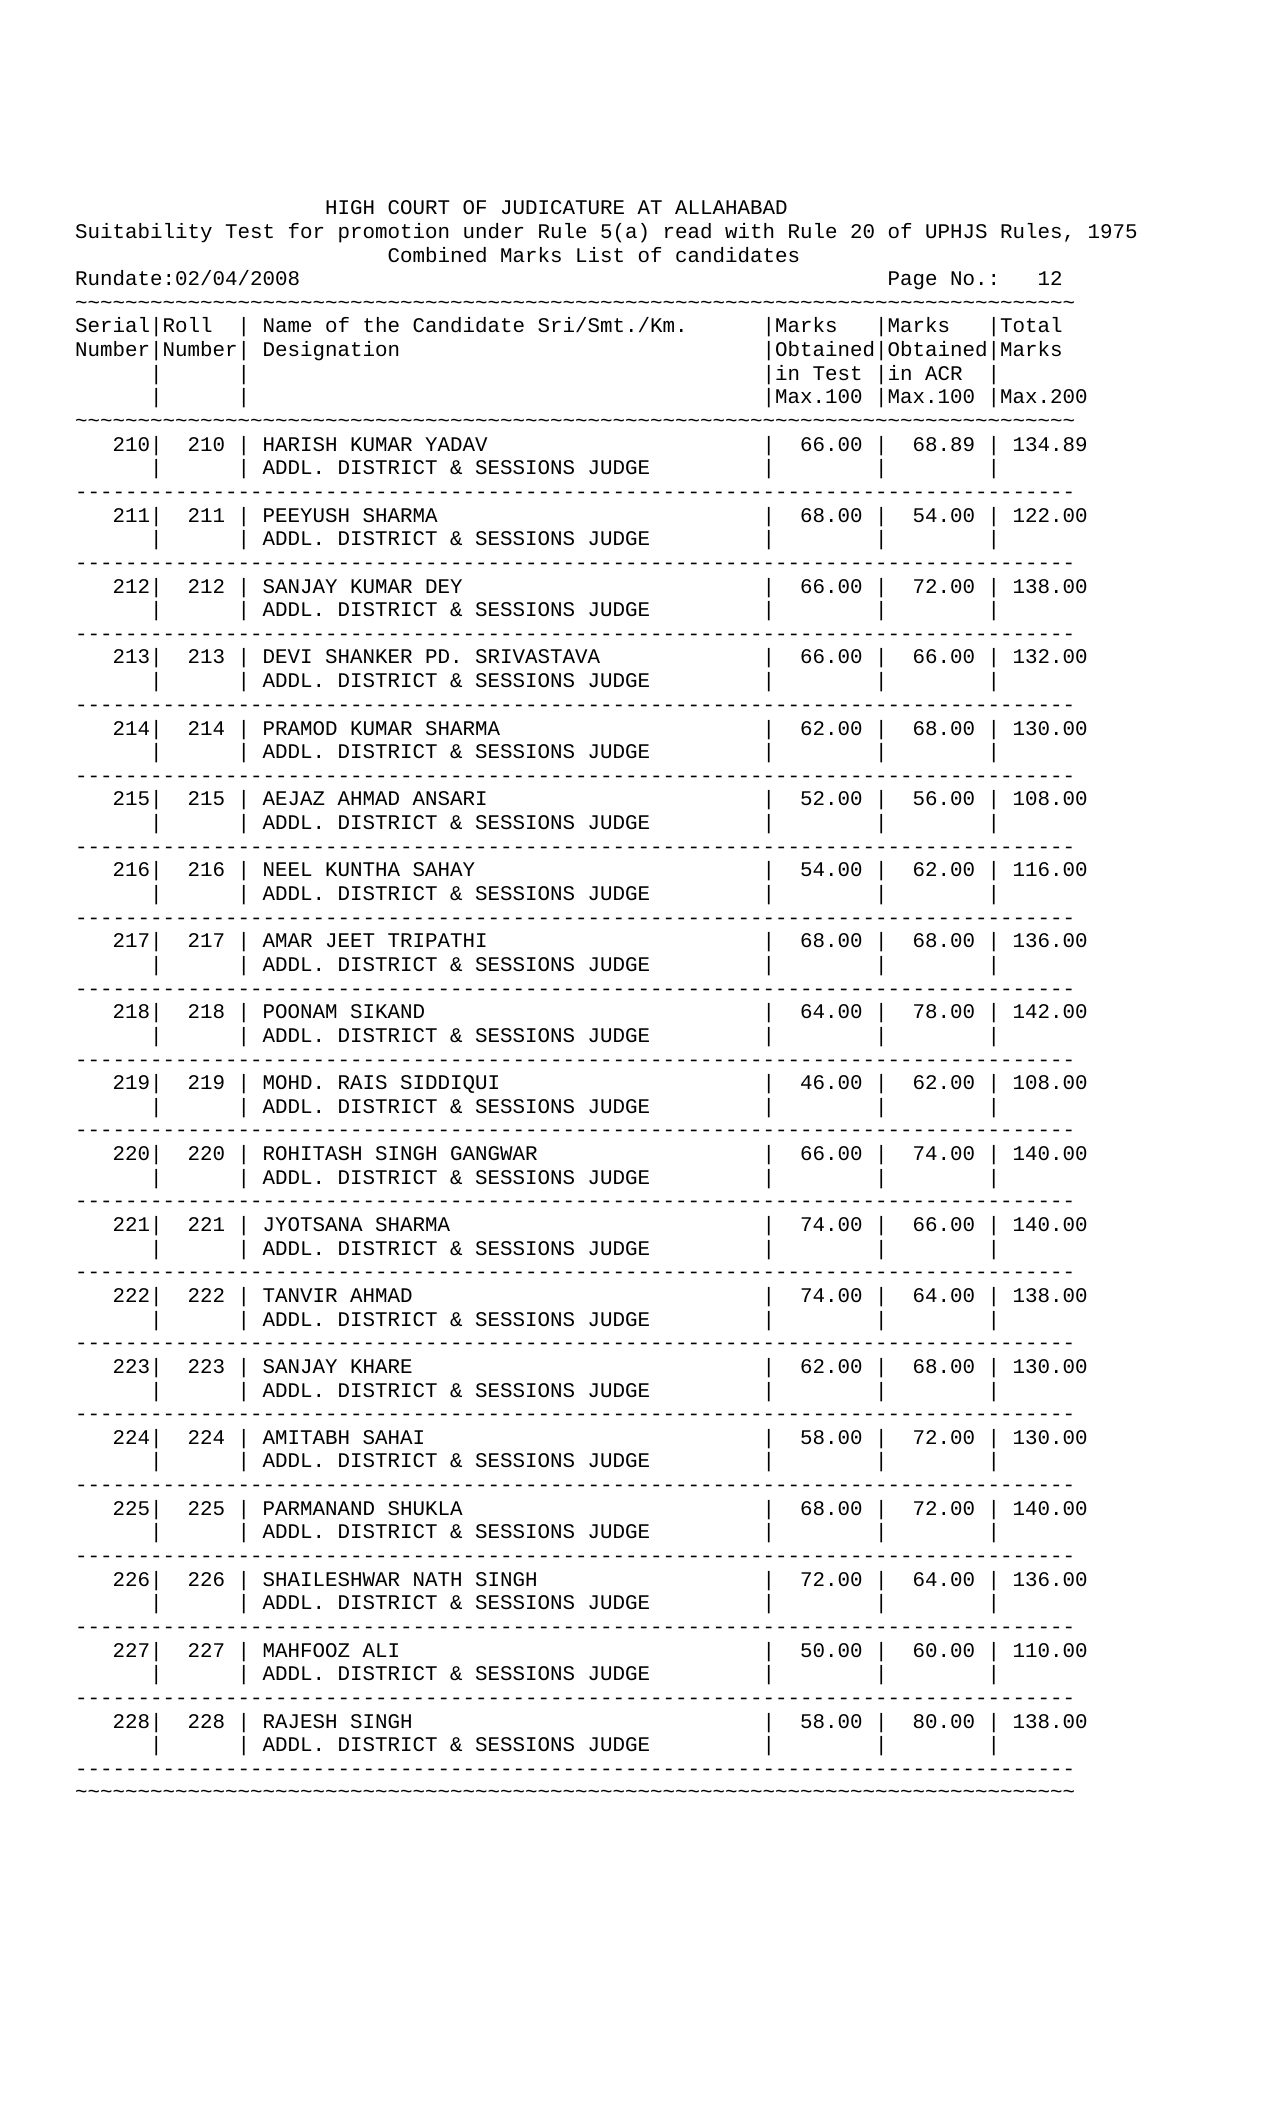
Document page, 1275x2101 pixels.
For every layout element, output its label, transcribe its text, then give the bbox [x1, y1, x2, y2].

text -------------------------------------------------------------------------------- [75, 1616, 1200, 1640]
text ~~~~~~~~~~~~~~~~~~~~~~~~~~~~~~~~~~~~~~~~~~~~~~~~~~~~~~~~~~~~~~~~~~~~~~~~~~~~~~~~ [75, 1782, 1200, 1805]
text | | ADDL. DISTRICT & SESSIONS JUDGE | | | [75, 741, 1200, 765]
text 211| 211 | PEEYUSH SHARMA | 68.00 | 54.00 | 122.00 [75, 505, 1200, 528]
text Serial|Roll | Name of the Candidate Sri/Smt./Km. |Marks |Marks |Total [75, 316, 1200, 339]
text Rundate:02/04/2008 Page No.: 12 [75, 268, 1200, 292]
text 213| 213 | DEVI SHANKER PD. SRIVASTAVA | 66.00 | 66.00 | 132.00 [75, 647, 1200, 670]
text -------------------------------------------------------------------------------- [75, 1261, 1200, 1285]
text | | |in Test |in ACR | [75, 363, 1200, 386]
text Suitability Test for promotion under Rule 5(a) read with Rule 20 of UPHJS Rules, 1975 [75, 221, 1200, 244]
text | | |Max.100 |Max.100 |Max.200 [75, 386, 1200, 410]
text | | ADDL. DISTRICT & SESSIONS JUDGE | | | [75, 1096, 1200, 1119]
text 217| 217 | AMAR JEET TRIPATHI | 68.00 | 68.00 | 136.00 [75, 930, 1200, 954]
text | | ADDL. DISTRICT & SESSIONS JUDGE | | | [75, 1379, 1200, 1403]
text 222| 222 | TANVIR AHMAD | 74.00 | 64.00 | 138.00 [75, 1285, 1200, 1309]
text 223| 223 | SANJAY KHARE | 62.00 | 68.00 | 130.00 [75, 1356, 1200, 1379]
text ~~~~~~~~~~~~~~~~~~~~~~~~~~~~~~~~~~~~~~~~~~~~~~~~~~~~~~~~~~~~~~~~~~~~~~~~~~~~~~~~ [75, 410, 1200, 434]
text 225| 225 | PARMANAND SHUKLA | 68.00 | 72.00 | 140.00 [75, 1498, 1200, 1521]
text 216| 216 | NEEL KUNTHA SAHAY | 54.00 | 62.00 | 116.00 [75, 859, 1200, 883]
text 226| 226 | SHAILESHWAR NATH SINGH | 72.00 | 64.00 | 136.00 [75, 1569, 1200, 1592]
text -------------------------------------------------------------------------------- [75, 1758, 1200, 1782]
text 215| 215 | AEJAZ AHMAD ANSARI | 52.00 | 56.00 | 108.00 [75, 788, 1200, 812]
text Number|Number| Designation |Obtained|Obtained|Marks [75, 339, 1200, 363]
text Combined Marks List of candidates [75, 244, 1200, 268]
text | | ADDL. DISTRICT & SESSIONS JUDGE | | | [75, 1167, 1200, 1190]
text -------------------------------------------------------------------------------- [75, 1332, 1200, 1356]
text -------------------------------------------------------------------------------- [75, 481, 1200, 505]
text 220| 220 | ROHITASH SINGH GANGWAR | 66.00 | 74.00 | 140.00 [75, 1143, 1200, 1167]
text | | ADDL. DISTRICT & SESSIONS JUDGE | | | [75, 1663, 1200, 1687]
text HIGH COURT OF JUDICATURE AT ALLAHABAD [75, 197, 1200, 221]
text 218| 218 | POONAM SIKAND | 64.00 | 78.00 | 142.00 [75, 1001, 1200, 1025]
text -------------------------------------------------------------------------------- [75, 1687, 1200, 1711]
text | | ADDL. DISTRICT & SESSIONS JUDGE | | | [75, 812, 1200, 836]
text -------------------------------------------------------------------------------- [75, 765, 1200, 788]
text -------------------------------------------------------------------------------- [75, 836, 1200, 859]
text 219| 219 | MOHD. RAIS SIDDIQUI | 46.00 | 62.00 | 108.00 [75, 1072, 1200, 1096]
text -------------------------------------------------------------------------------- [75, 694, 1200, 717]
text 212| 212 | SANJAY KUMAR DEY | 66.00 | 72.00 | 138.00 [75, 576, 1200, 599]
text | | ADDL. DISTRICT & SESSIONS JUDGE | | | [75, 883, 1200, 907]
text | | ADDL. DISTRICT & SESSIONS JUDGE | | | [75, 1238, 1200, 1261]
text | | ADDL. DISTRICT & SESSIONS JUDGE | | | [75, 1309, 1200, 1332]
text -------------------------------------------------------------------------------- [75, 1119, 1200, 1143]
text -------------------------------------------------------------------------------- [75, 623, 1200, 647]
text -------------------------------------------------------------------------------- [75, 552, 1200, 576]
text | | ADDL. DISTRICT & SESSIONS JUDGE | | | [75, 457, 1200, 481]
text 227| 227 | MAHFOOZ ALI | 50.00 | 60.00 | 110.00 [75, 1640, 1200, 1663]
text 214| 214 | PRAMOD KUMAR SHARMA | 62.00 | 68.00 | 130.00 [75, 717, 1200, 741]
text | | ADDL. DISTRICT & SESSIONS JUDGE | | | [75, 1592, 1200, 1616]
text 228| 228 | RAJESH SINGH | 58.00 | 80.00 | 138.00 [75, 1711, 1200, 1734]
text | | ADDL. DISTRICT & SESSIONS JUDGE | | | [75, 599, 1200, 623]
text | | ADDL. DISTRICT & SESSIONS JUDGE | | | [75, 954, 1200, 978]
text | | ADDL. DISTRICT & SESSIONS JUDGE | | | [75, 1451, 1200, 1474]
text -------------------------------------------------------------------------------- [75, 1474, 1200, 1498]
text -------------------------------------------------------------------------------- [75, 1048, 1200, 1072]
text ~~~~~~~~~~~~~~~~~~~~~~~~~~~~~~~~~~~~~~~~~~~~~~~~~~~~~~~~~~~~~~~~~~~~~~~~~~~~~~~~ [75, 292, 1200, 316]
text -------------------------------------------------------------------------------- [75, 1403, 1200, 1427]
text | | ADDL. DISTRICT & SESSIONS JUDGE | | | [75, 528, 1200, 552]
text | | ADDL. DISTRICT & SESSIONS JUDGE | | | [75, 1734, 1200, 1758]
text 224| 224 | AMITABH SAHAI | 58.00 | 72.00 | 130.00 [75, 1427, 1200, 1451]
text 221| 221 | JYOTSANA SHARMA | 74.00 | 66.00 | 140.00 [75, 1214, 1200, 1238]
text -------------------------------------------------------------------------------- [75, 1545, 1200, 1569]
text 210| 210 | HARISH KUMAR YADAV | 66.00 | 68.89 | 134.89 [75, 434, 1200, 457]
text | | ADDL. DISTRICT & SESSIONS JUDGE | | | [75, 1025, 1200, 1048]
text | | ADDL. DISTRICT & SESSIONS JUDGE | | | [75, 670, 1200, 694]
text -------------------------------------------------------------------------------- [75, 978, 1200, 1001]
text -------------------------------------------------------------------------------- [75, 1190, 1200, 1214]
text | | ADDL. DISTRICT & SESSIONS JUDGE | | | [75, 1521, 1200, 1545]
text -------------------------------------------------------------------------------- [75, 907, 1200, 930]
